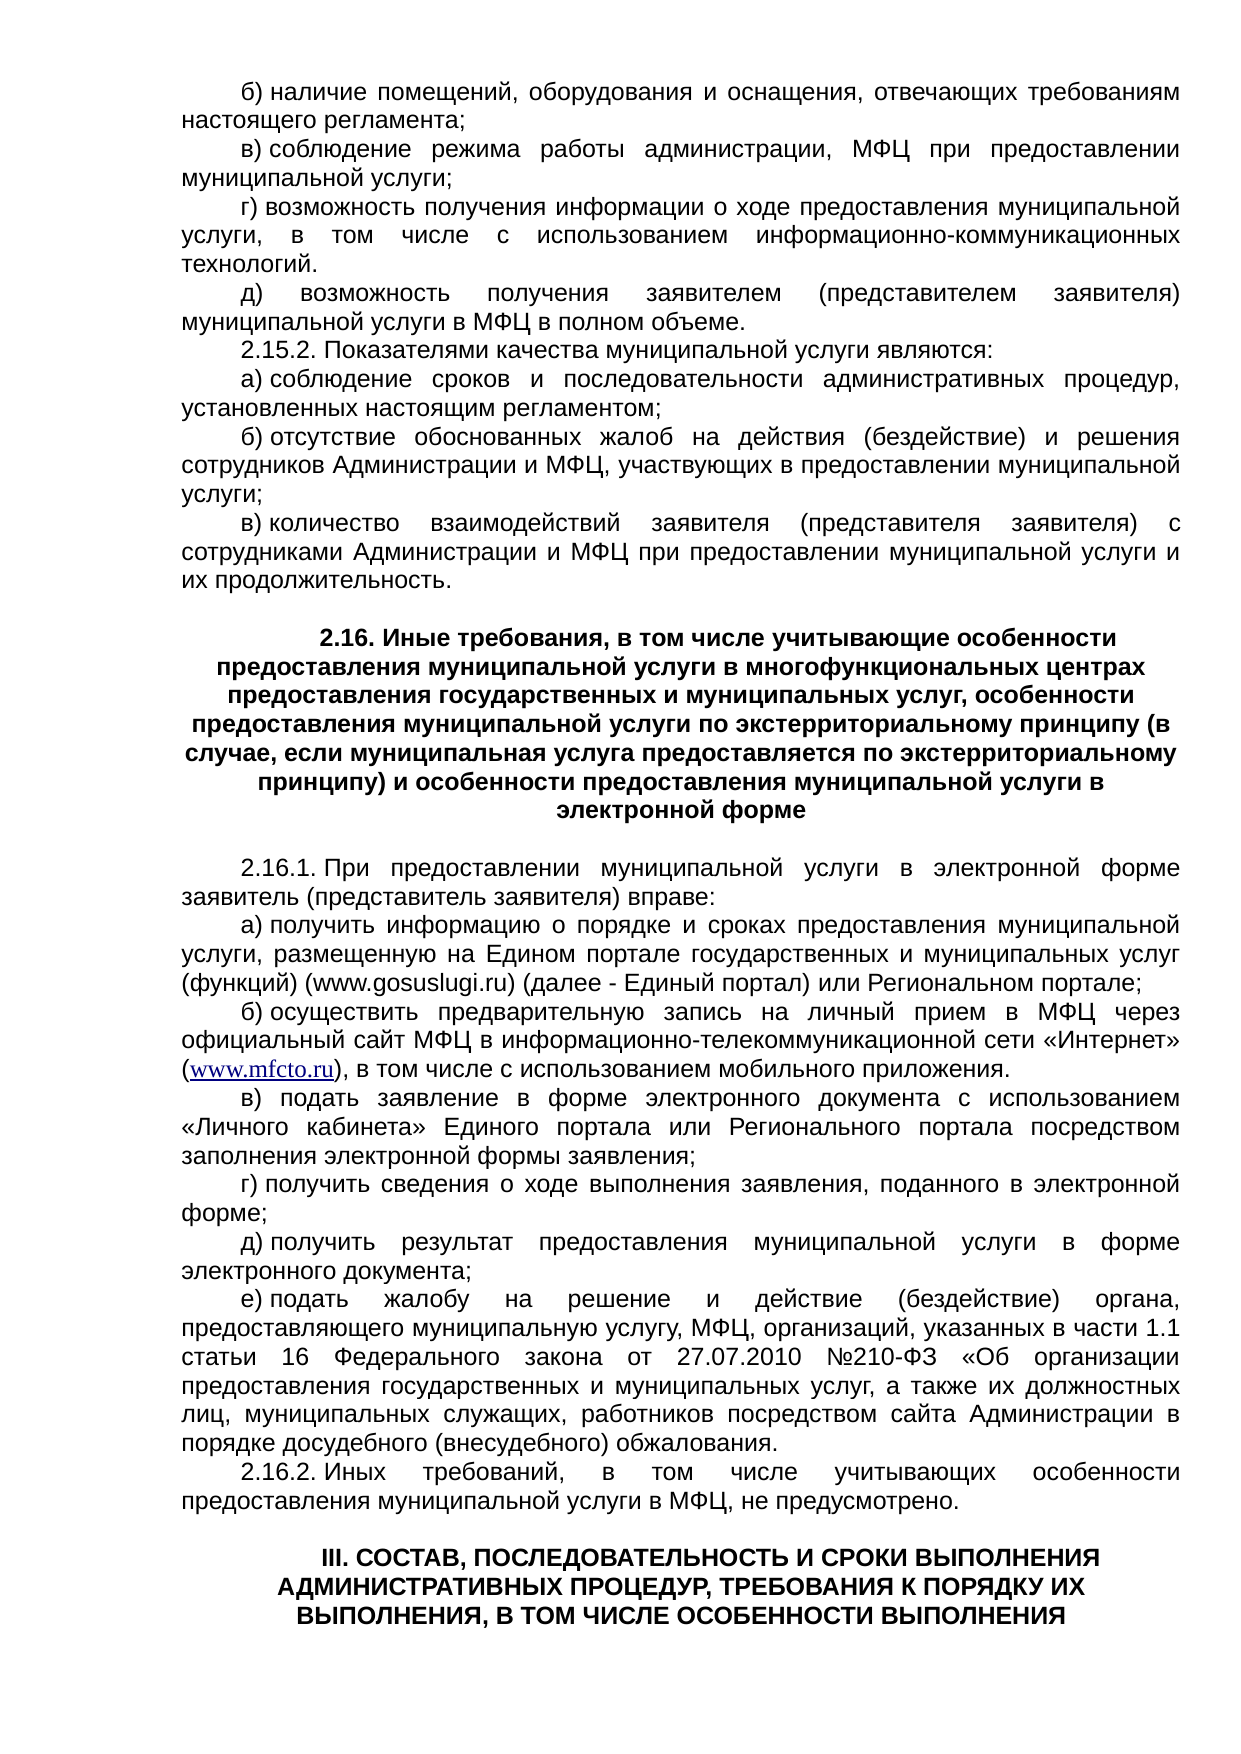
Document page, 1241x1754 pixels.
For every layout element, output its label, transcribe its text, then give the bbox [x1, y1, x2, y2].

text г) получить сведения о ходе выполнения заявления, поданного в электронной форме; [181, 1169, 1181, 1227]
text в) подать заявление в форме электронного документа с использованием «Личного кабинета» Единого портала или Регионального портала посредством заполнения электронной формы заявления; [181, 1083, 1181, 1169]
text б) отсутствие обоснованных жалоб на действия (бездействие) и решения сотрудников Администрации и МФЦ, участвующих в предоставлении муниципальной услуги; [181, 422, 1181, 508]
text 2.16.2. Иных требований, в том числе учитывающих особенности предоставления муниципальной услуги в МФЦ, не предусмотрено. [181, 1457, 1181, 1514]
text е) подать жалобу на решение и действие (бездействие) органа, предоставляющего муниципальную услугу, МФЦ, организаций, указанных в части 1.1 статьи 16 Федерального закона от 27.07.2010 №210-ФЗ «Об организации предоставления государственных и муниципальных услуг, а также их должностных лиц, муниципальных служащих, работников посредством сайта Администрации в порядке досудебного (внесудебного) обжалования. [181, 1284, 1181, 1457]
text б) наличие помещений, оборудования и оснащения, отвечающих требованиям настоящего регламента; [181, 77, 1181, 134]
text в) количество взаимодействий заявителя (представителя заявителя) с сотрудниками Администрации и МФЦ при предоставлении муниципальной услуги и их продолжительность. [181, 508, 1181, 594]
text в) соблюдение режима работы администрации, МФЦ при предоставлении муниципальной услуги; [181, 134, 1181, 192]
text г) возможность получения информации о ходе предоставления муниципальной услуги, в том числе с использованием информационно-коммуникационных технологий. [181, 192, 1181, 278]
text 2.15.2. Показателями качества муниципальной услуги являются: [181, 336, 1181, 364]
text д) получить результат предоставления муниципальной услуги в форме электронного документа; [181, 1227, 1181, 1284]
text 2.16. Иные требования, в том числе учитывающие особенности предоставления муниципальной услуги в многофункциональных центрах предоставления государственных и муниципальных услуг, особенности предоставления муниципальной услуги по экстерриториальному принципу (в случае, если муниципальная услуга предоставляется по экстерриториальному принципу) и особенности предоставления муниципальной услуги в электронной форме [181, 623, 1181, 824]
text а) соблюдение сроков и последовательности административных процедур, установленных настоящим регламентом; [181, 364, 1181, 422]
text 2.16.1. При предоставлении муниципальной услуги в электронной форме заявитель (представитель заявителя) вправе: [181, 853, 1181, 911]
text а) получить информацию о порядке и сроках предоставления муниципальной услуги, размещенную на Едином портале государственных и муниципальных услуг (функций) (www.gosuslugi.ru) (далее - Единый портал) или Региональном портале; [181, 911, 1181, 997]
text б) осуществить предварительную запись на личный прием в МФЦ через официальный сайт МФЦ в информационно-телекоммуникационной сети «Интернет» (www.mfcto.ru), в том числе с использованием мобильного приложения. [181, 997, 1181, 1083]
text д) возможность получения заявителем (представителем заявителя) муниципальной услуги в МФЦ в полном объеме. [181, 278, 1181, 336]
text III. СОСТАВ, ПОСЛЕДОВАТЕЛЬНОСТЬ И СРОКИ ВЫПОЛНЕНИЯ АДМИНИСТРАТИВНЫХ ПРОЦЕДУР, ТРЕБОВАНИЯ К ПОРЯДКУ ИХ ВЫПОЛНЕНИЯ, В ТОМ ЧИСЛЕ ОСОБЕННОСТИ ВЫПОЛНЕНИЯ [181, 1543, 1181, 1629]
